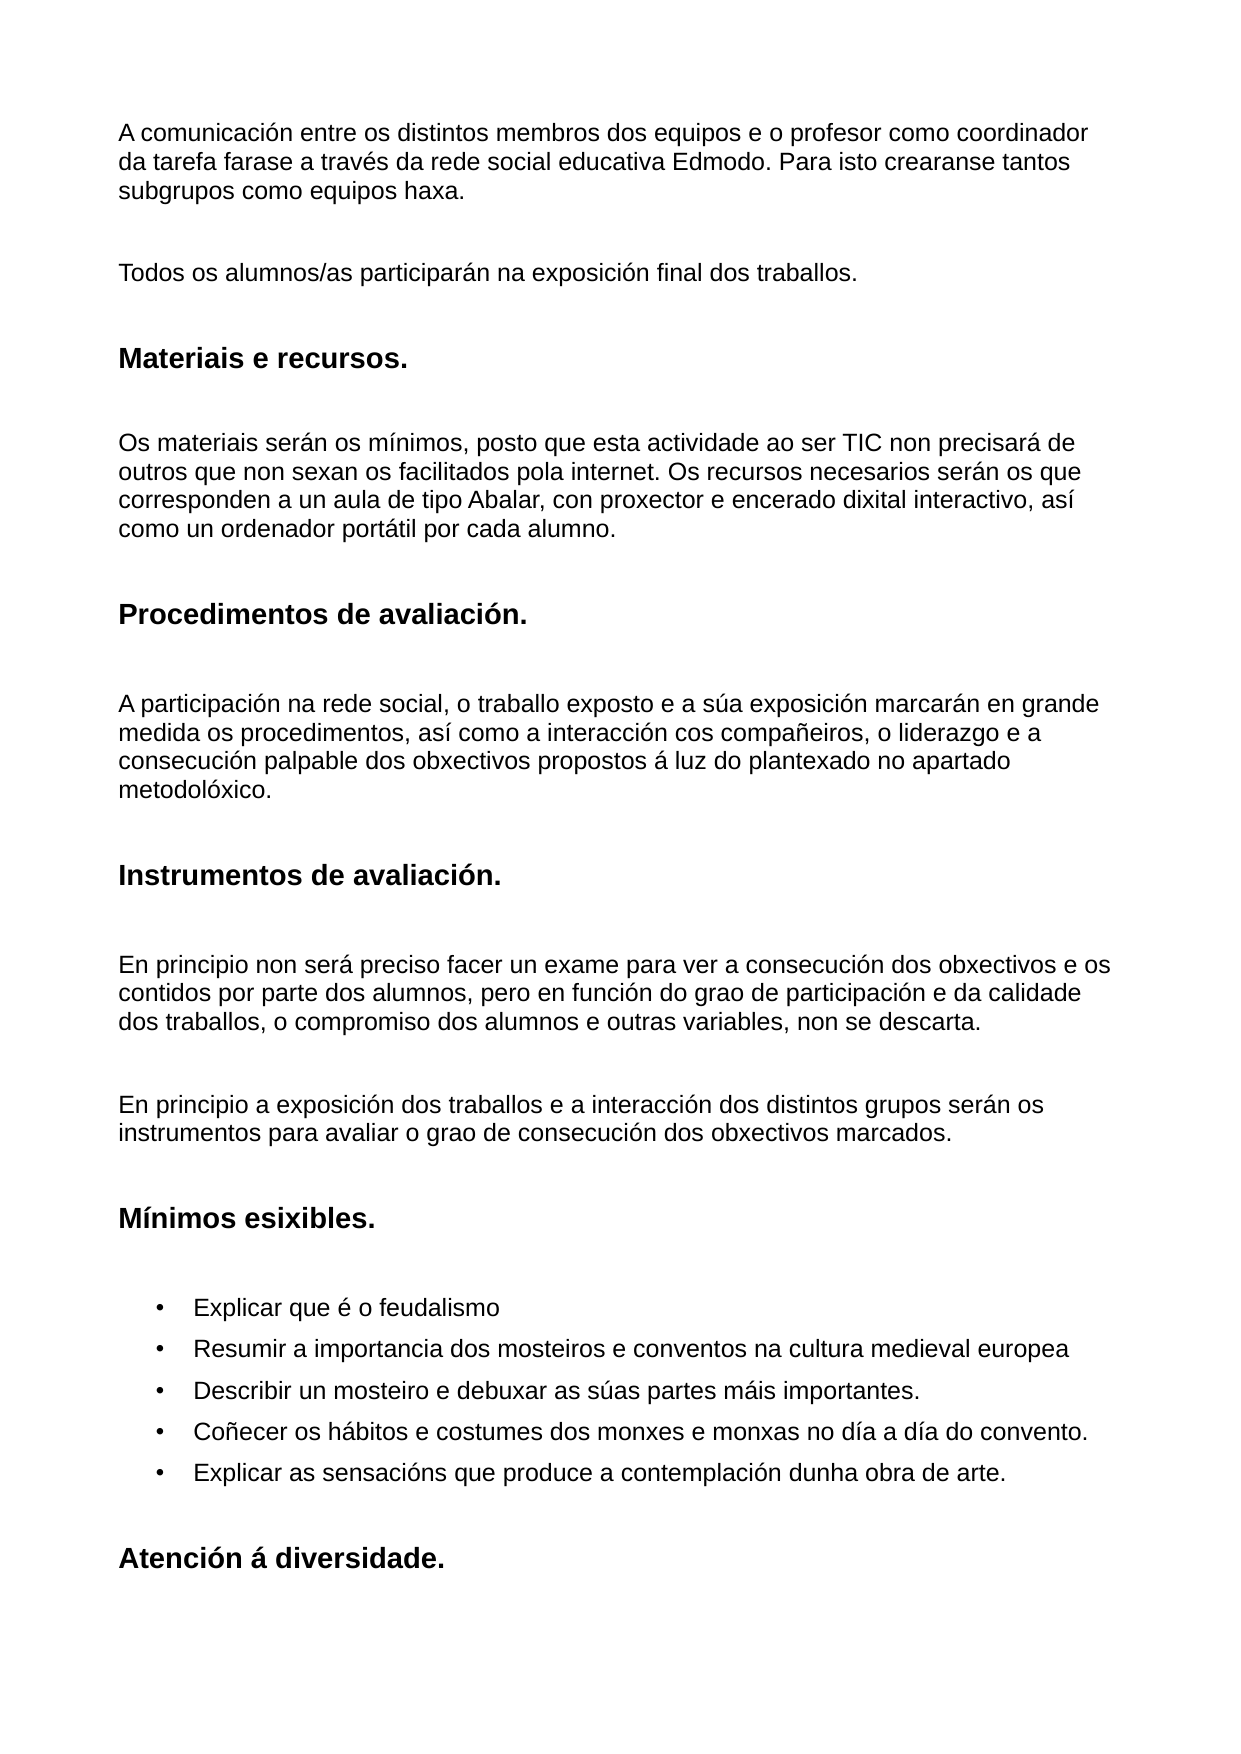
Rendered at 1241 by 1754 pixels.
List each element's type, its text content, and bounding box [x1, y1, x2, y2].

list Coñecer os hábitos e costumes dos monxes e monxas no día a día do convento. [156, 1417, 1122, 1446]
list Describir un mosteiro e debuxar as súas partes máis importantes. [156, 1376, 1122, 1404]
text Todos os alumnos/as participarán na exposición final dos traballos. [118, 258, 1122, 287]
text A participación na rede social, o traballo exposto e a súa exposición marcarán en grande medida os procedimentos, así como a interacción cos compañeiros, o liderazgo e a consecución palpable dos obxectivos propostos á luz do plantexado no apartado metodolóxico. [118, 689, 1122, 804]
list Explicar as sensacións que produce a contemplación dunha obra de arte. [156, 1458, 1122, 1487]
text En principio non será preciso facer un exame para ver a consecución dos obxectivos e os contidos por parte dos alumnos, pero en función do grao de participación e da calidade dos traballos, o compromiso dos alumnos e outras variables, non se descarta. [118, 949, 1122, 1036]
text Mínimos esixibles. [118, 1201, 1122, 1234]
text Atención á diversidade. [118, 1541, 1122, 1574]
text Instrumentos de avaliación. [118, 857, 1122, 891]
text En principio a exposición dos traballos e a interacción dos distintos grupos serán os instrumentos para avaliar o grao de consecución dos obxectivos marcados. [118, 1089, 1122, 1147]
text Procedimentos de avaliación. [118, 597, 1122, 630]
text A comunicación entre os distintos membros dos equipos e o profesor como coordinador da tarefa farase a través da rede social educativa Edmodo. Para isto crearanse tantos subgrupos como equipos haxa. [118, 118, 1122, 204]
list Resumir a importancia dos mosteiros e conventos na cultura medieval europea [156, 1334, 1122, 1363]
text Os materiais serán os mínimos, posto que esta actividade ao ser TIC non precisará de outros que non sexan os facilitados pola internet. Os recursos necesarios serán os que corresponden a un aula de tipo Abalar, con proxector e encerado dixital interactivo, así como un ordenador portátil por cada alumno. [118, 428, 1122, 543]
list Explicar que é o feudalismo [156, 1293, 1122, 1322]
text Materiais e recursos. [118, 341, 1122, 374]
